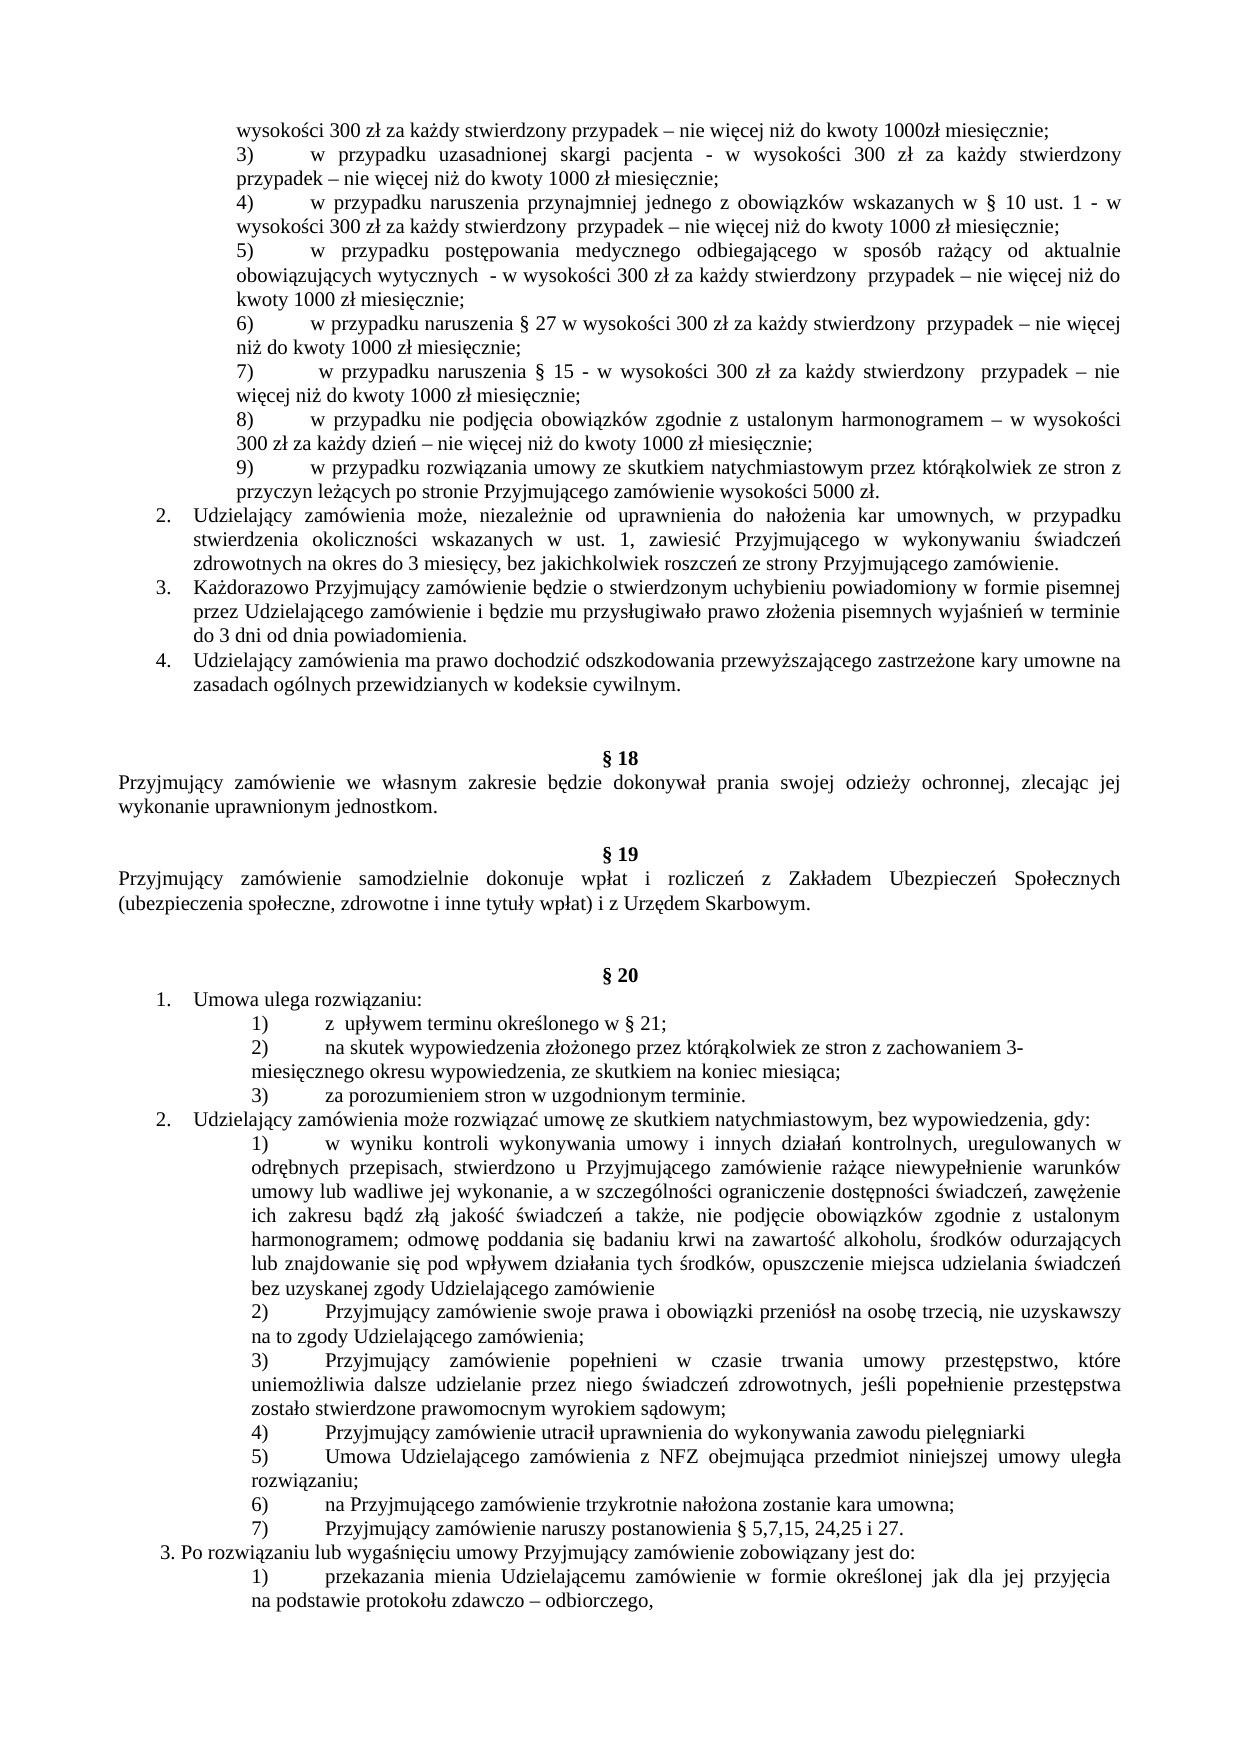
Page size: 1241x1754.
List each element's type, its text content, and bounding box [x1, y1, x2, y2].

list za porozumieniem stron w uzgodnionym terminie. [251, 1083, 1122, 1107]
text § 18 [118, 746, 1122, 770]
list Udzielający zamówienia może, niezależnie od uprawnienia do nałożenia kar umownych, w przypadku stwierdzenia okoliczności wskazanych w ust. 1, zawiesić Przyjmującego w wykonywaniu świadczeń zdrowotnych na okres do 3 miesięcy, bez jakichkolwiek roszczeń ze strony Przyjmującego zamówienie. [156, 503, 1122, 575]
list Umowa Udzielającego zamówienia z NFZ obejmująca przedmiot niniejszej umowy uległa rozwiązaniu; [251, 1444, 1122, 1492]
list wysokości 300 zł za każdy stwierdzony przypadek – nie więcej niż do kwoty 1000zł miesięcznie; [236, 118, 1122, 142]
text Przyjmujący zamówienie we własnym zakresie będzie dokonywał prania swojej odzieży ochronnej, zlecając jej wykonanie uprawnionym jednostkom. [118, 770, 1122, 818]
list w przypadku naruszenia przynajmniej jednego z obowiązków wskazanych w § 10 ust. 1 - w wysokości 300 zł za każdy stwierdzony przypadek – nie więcej niż do kwoty 1000 zł miesięcznie; [236, 190, 1122, 238]
list Udzielający zamówienia może rozwiązać umowę ze skutkiem natychmiastowym, bez wypowiedzenia, gdy: [156, 1107, 1122, 1131]
list na skutek wypowiedzenia złożonego przez którąkolwiek ze stron z zachowaniem 3-miesięcznego okresu wypowiedzenia, ze skutkiem na koniec miesiąca; [251, 1035, 1122, 1083]
list Przyjmujący zamówienie popełnieni w czasie trwania umowy przestępstwo, które uniemożliwia dalsze udzielanie przez niego świadczeń zdrowotnych, jeśli popełnienie przestępstwa zostało stwierdzone prawomocnym wyrokiem sądowym; [251, 1348, 1122, 1420]
text § 19 [118, 842, 1122, 866]
list przekazania mienia Udzielającemu zamówienie w formie określonej jak dla jej przyjęcia na podstawie protokołu zdawczo – odbiorczego, [251, 1564, 1122, 1612]
list na Przyjmującego zamówienie trzykrotnie nałożona zostanie kara umowna; [251, 1492, 1122, 1516]
list Przyjmujący zamówienie utracił uprawnienia do wykonywania zawodu pielęgniarki [251, 1420, 1122, 1444]
list 3. Po rozwiązaniu lub wygaśnięciu umowy Przyjmujący zamówienie zobowiązany jest do: [118, 1540, 1122, 1564]
text Przyjmujący zamówienie samodzielnie dokonuje wpłat i rozliczeń z Zakładem Ubezpieczeń Społecznych (ubezpieczenia społeczne, zdrowotne i inne tytuły wpłat) i z Urzędem Skarbowym. [118, 866, 1122, 914]
list Przyjmujący zamówienie naruszy postanowienia § 5,7,15, 24,25 i 27. [251, 1516, 1122, 1540]
list Każdorazowo Przyjmujący zamówienie będzie o stwierdzonym uchybieniu powiadomiony w formie pisemnej przez Udzielającego zamówienie i będzie mu przysługiwało prawo złożenia pisemnych wyjaśnień w terminie do 3 dni od dnia powiadomienia. [156, 575, 1122, 647]
list w przypadku postępowania medycznego odbiegającego w sposób rażący od aktualnie obowiązujących wytycznych - w wysokości 300 zł za każdy stwierdzony przypadek – nie więcej niż do kwoty 1000 zł miesięcznie; [236, 238, 1122, 311]
list w przypadku nie podjęcia obowiązków zgodnie z ustalonym harmonogramem – w wysokości 300 zł za każdy dzień – nie więcej niż do kwoty 1000 zł miesięcznie; [236, 407, 1122, 455]
text § 20 [118, 963, 1122, 987]
list w przypadku uzasadnionej skargi pacjenta - w wysokości 300 zł za każdy stwierdzony przypadek – nie więcej niż do kwoty 1000 zł miesięcznie; [236, 142, 1122, 190]
list Udzielający zamówienia ma prawo dochodzić odszkodowania przewyższającego zastrzeżone kary umowne na zasadach ogólnych przewidzianych w kodeksie cywilnym. [156, 647, 1122, 696]
list w przypadku naruszenia § 15 - w wysokości 300 zł za każdy stwierdzony przypadek – nie więcej niż do kwoty 1000 zł miesięcznie; [236, 359, 1122, 407]
list Przyjmujący zamówienie swoje prawa i obowiązki przeniósł na osobę trzecią, nie uzyskawszy na to zgody Udzielającego zamówienia; [251, 1299, 1122, 1348]
list w przypadku naruszenia § 27 w wysokości 300 zł za każdy stwierdzony przypadek – nie więcej niż do kwoty 1000 zł miesięcznie; [236, 311, 1122, 359]
list w wyniku kontroli wykonywania umowy i innych działań kontrolnych, uregulowanych w odrębnych przepisach, stwierdzono u Przyjmującego zamówienie rażące niewypełnienie warunków umowy lub wadliwe jej wykonanie, a w szczególności ograniczenie dostępności świadczeń, zawężenie ich zakresu bądź złą jakość świadczeń a także, nie podjęcie obowiązków zgodnie z ustalonym harmonogramem; odmowę poddania się badaniu krwi na zawartość alkoholu, środków odurzających lub znajdowanie się pod wpływem działania tych środków, opuszczenie miejsca udzielania świadczeń bez uzyskanej zgody Udzielającego zamówienie [251, 1131, 1122, 1299]
list Umowa ulega rozwiązaniu: [156, 987, 1122, 1011]
list z upływem terminu określonego w § 21; [251, 1011, 1122, 1035]
list w przypadku rozwiązania umowy ze skutkiem natychmiastowym przez którąkolwiek ze stron z przyczyn leżących po stronie Przyjmującego zamówienie wysokości 5000 zł. [236, 455, 1122, 503]
